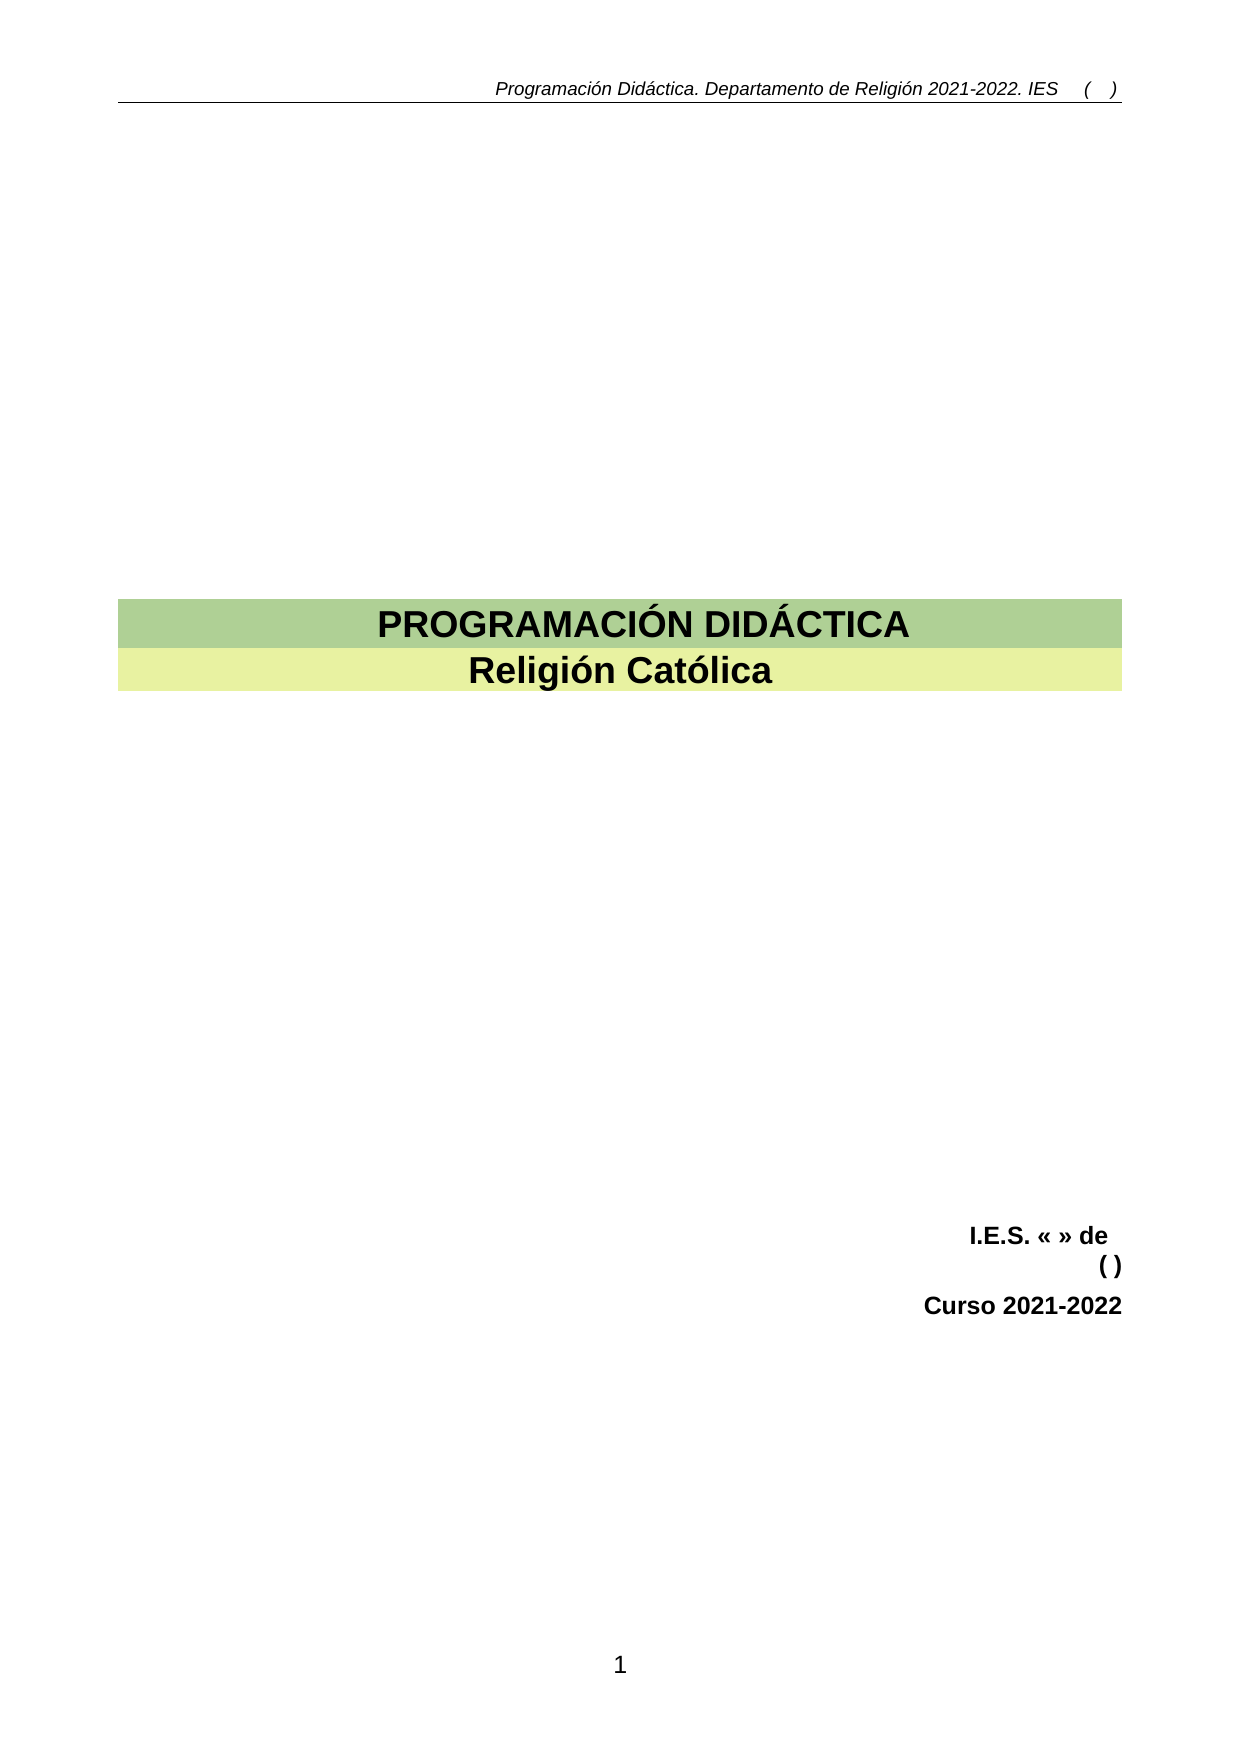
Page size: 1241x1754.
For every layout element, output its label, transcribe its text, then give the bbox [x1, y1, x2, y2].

subtitle PROGRAMACIÓN DIDÁCTICA [118, 599, 1122, 648]
text Religión Católica [118, 648, 1122, 691]
subtitle I.E.S. « » de ( ) [118, 1221, 1122, 1279]
subtitle Curso 2021-2022 [118, 1291, 1122, 1320]
